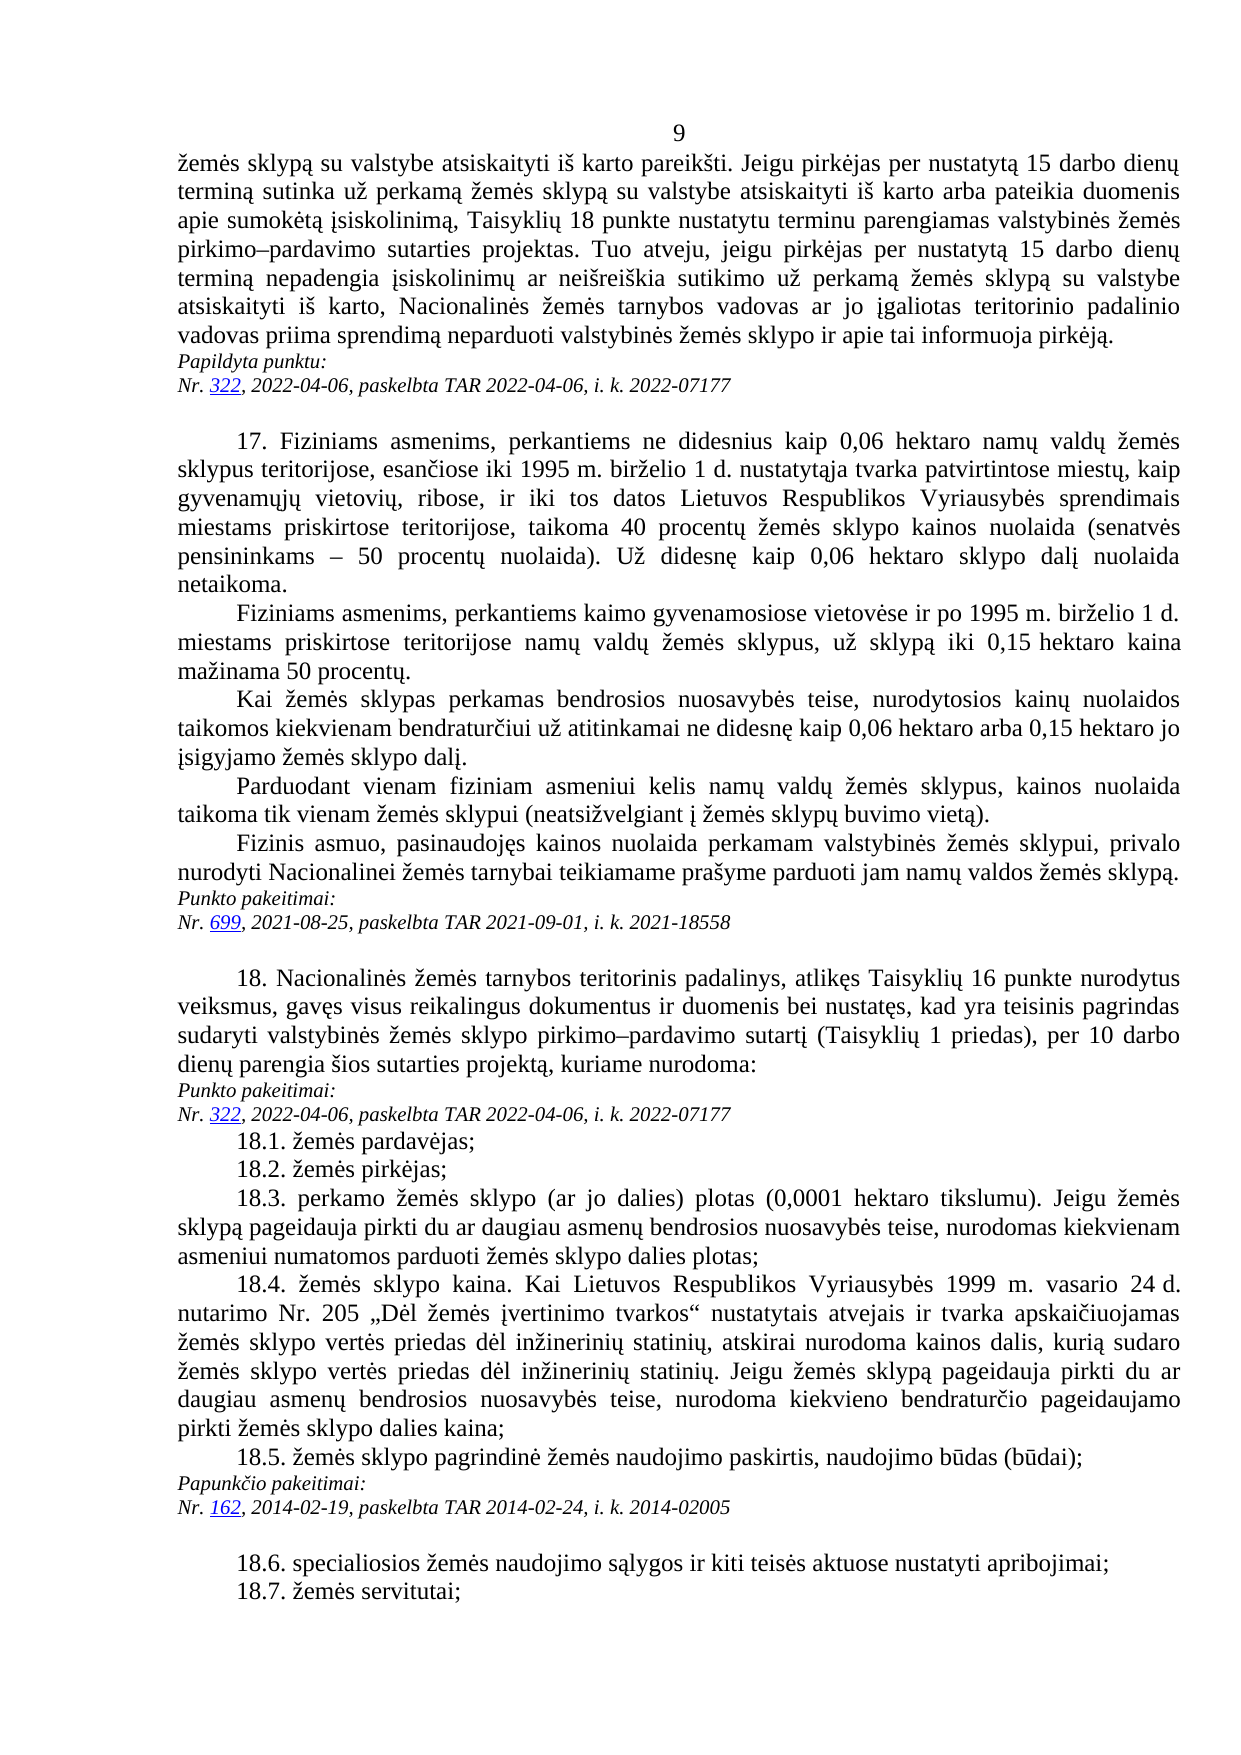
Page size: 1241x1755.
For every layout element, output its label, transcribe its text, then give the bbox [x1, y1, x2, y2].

text žemės sklypą su valstybe atsiskaityti iš karto pareikšti. Jeigu pirkėjas per nustatytą 15 darbo dienų terminą sutinka už perkamą žemės sklypą su valstybe atsiskaityti iš karto arba pateikia duomenis apie sumokėtą įsiskolinimą, Taisyklių 18 punkte nustatytu terminu parengiamas valstybinės žemės pirkimo–pardavimo sutarties projektas. Tuo atveju, jeigu pirkėjas per nustatytą 15 darbo dienų terminą nepadengia įsiskolinimų ar neišreiškia sutikimo už perkamą žemės sklypą su valstybe atsiskaityti iš karto, Nacionalinės žemės tarnybos vadovas ar jo įgaliotas teritorinio padalinio vadovas priima sprendimą neparduoti valstybinės žemės sklypo ir apie tai informuoja pirkėją. [177, 148, 1181, 349]
text 18.2. žemės pirkėjas; [177, 1154, 1181, 1183]
text Nr. 322, 2022-04-06, paskelbta TAR 2022-04-06, i. k. 2022-07177 [177, 373, 1181, 397]
text Nr. 699, 2021-08-25, paskelbta TAR 2021-09-01, i. k. 2021-18558 [177, 910, 1181, 934]
text 18.3. perkamo žemės sklypo (ar jo dalies) plotas (0,0001 hektaro tikslumu). Jeigu žemės sklypą pageidauja pirkti du ar daugiau asmenų bendrosios nuosavybės teise, nurodomas kiekvienam asmeniui numatomos parduoti žemės sklypo dalies plotas; [177, 1183, 1181, 1269]
text Nr. 162, 2014-02-19, paskelbta TAR 2014-02-24, i. k. 2014-02005 [177, 1495, 1181, 1519]
text 18.7. žemės servitutai; [177, 1576, 1181, 1605]
text Kai žemės sklypas perkamas bendrosios nuosavybės teise, nurodytosios kainų nuolaidos taikomos kiekvienam bendraturčiui už atitinkamai ne didesnę kaip 0,06 hektaro arba 0,15 hektaro jo įsigyjamo žemės sklypo dalį. [177, 684, 1181, 771]
text Fiziniams asmenims, perkantiems kaimo gyvenamosiose vietovėse ir po 1995 m. birželio 1 d. miestams priskirtose teritorijose namų valdų žemės sklypus, už sklypą iki 0,15 hektaro kaina mažinama 50 procentų. [177, 598, 1181, 684]
text Papildyta punktu: [177, 349, 1181, 373]
text Parduodant vienam fiziniam asmeniui kelis namų valdų žemės sklypus, kainos nuolaida taikoma tik vienam žemės sklypui (neatsižvelgiant į žemės sklypų buvimo vietą). [177, 771, 1181, 828]
text Fizinis asmuo, pasinaudojęs kainos nuolaida perkamam valstybinės žemės sklypui, privalo nurodyti Nacionalinei žemės tarnybai teikiamame prašyme parduoti jam namų valdos žemės sklypą. [177, 828, 1181, 886]
text Punkto pakeitimai: [177, 886, 1181, 910]
text 18.6. specialiosios žemės naudojimo sąlygos ir kiti teisės aktuose nustatyti apribojimai; [177, 1548, 1181, 1576]
text Papunkčio pakeitimai: [177, 1471, 1181, 1495]
text Nr. 322, 2022-04-06, paskelbta TAR 2022-04-06, i. k. 2022-07177 [177, 1102, 1181, 1126]
text Punkto pakeitimai: [177, 1078, 1181, 1102]
text 18.1. žemės pardavėjas; [177, 1126, 1181, 1154]
text 18.4. žemės sklypo kaina. Kai Lietuvos Respublikos Vyriausybės 1999 m. vasario 24 d. nutarimo Nr. 205 „Dėl žemės įvertinimo tvarkos“ nustatytais atvejais ir tvarka apskaičiuojamas žemės sklypo vertės priedas dėl inžinerinių statinių, atskirai nurodoma kainos dalis, kurią sudaro žemės sklypo vertės priedas dėl inžinerinių statinių. Jeigu žemės sklypą pageidauja pirkti du ar daugiau asmenų bendrosios nuosavybės teise, nurodoma kiekvieno bendraturčio pageidaujamo pirkti žemės sklypo dalies kaina; [177, 1269, 1181, 1442]
text 18.5. žemės sklypo pagrindinė žemės naudojimo paskirtis, naudojimo būdas (būdai); [177, 1442, 1181, 1471]
text 18. Nacionalinės žemės tarnybos teritorinis padalinys, atlikęs Taisyklių 16 punkte nurodytus veiksmus, gavęs visus reikalingus dokumentus ir duomenis bei nustatęs, kad yra teisinis pagrindas sudaryti valstybinės žemės sklypo pirkimo–pardavimo sutartį (Taisyklių 1 priedas), per 10 darbo dienų parengia šios sutarties projektą, kuriame nurodoma: [177, 963, 1181, 1078]
text 17. Fiziniams asmenims, perkantiems ne didesnius kaip 0,06 hektaro namų valdų žemės sklypus teritorijose, esančiose iki 1995 m. birželio 1 d. nustatytąja tvarka patvirtintose miestų, kaip gyvenamųjų vietovių, ribose, ir iki tos datos Lietuvos Respublikos Vyriausybės sprendimais miestams priskirtose teritorijose, taikoma 40 procentų žemės sklypo kainos nuolaida (senatvės pensininkams – 50 procentų nuolaida). Už didesnę kaip 0,06 hektaro sklypo dalį nuolaida netaikoma. [177, 426, 1181, 598]
